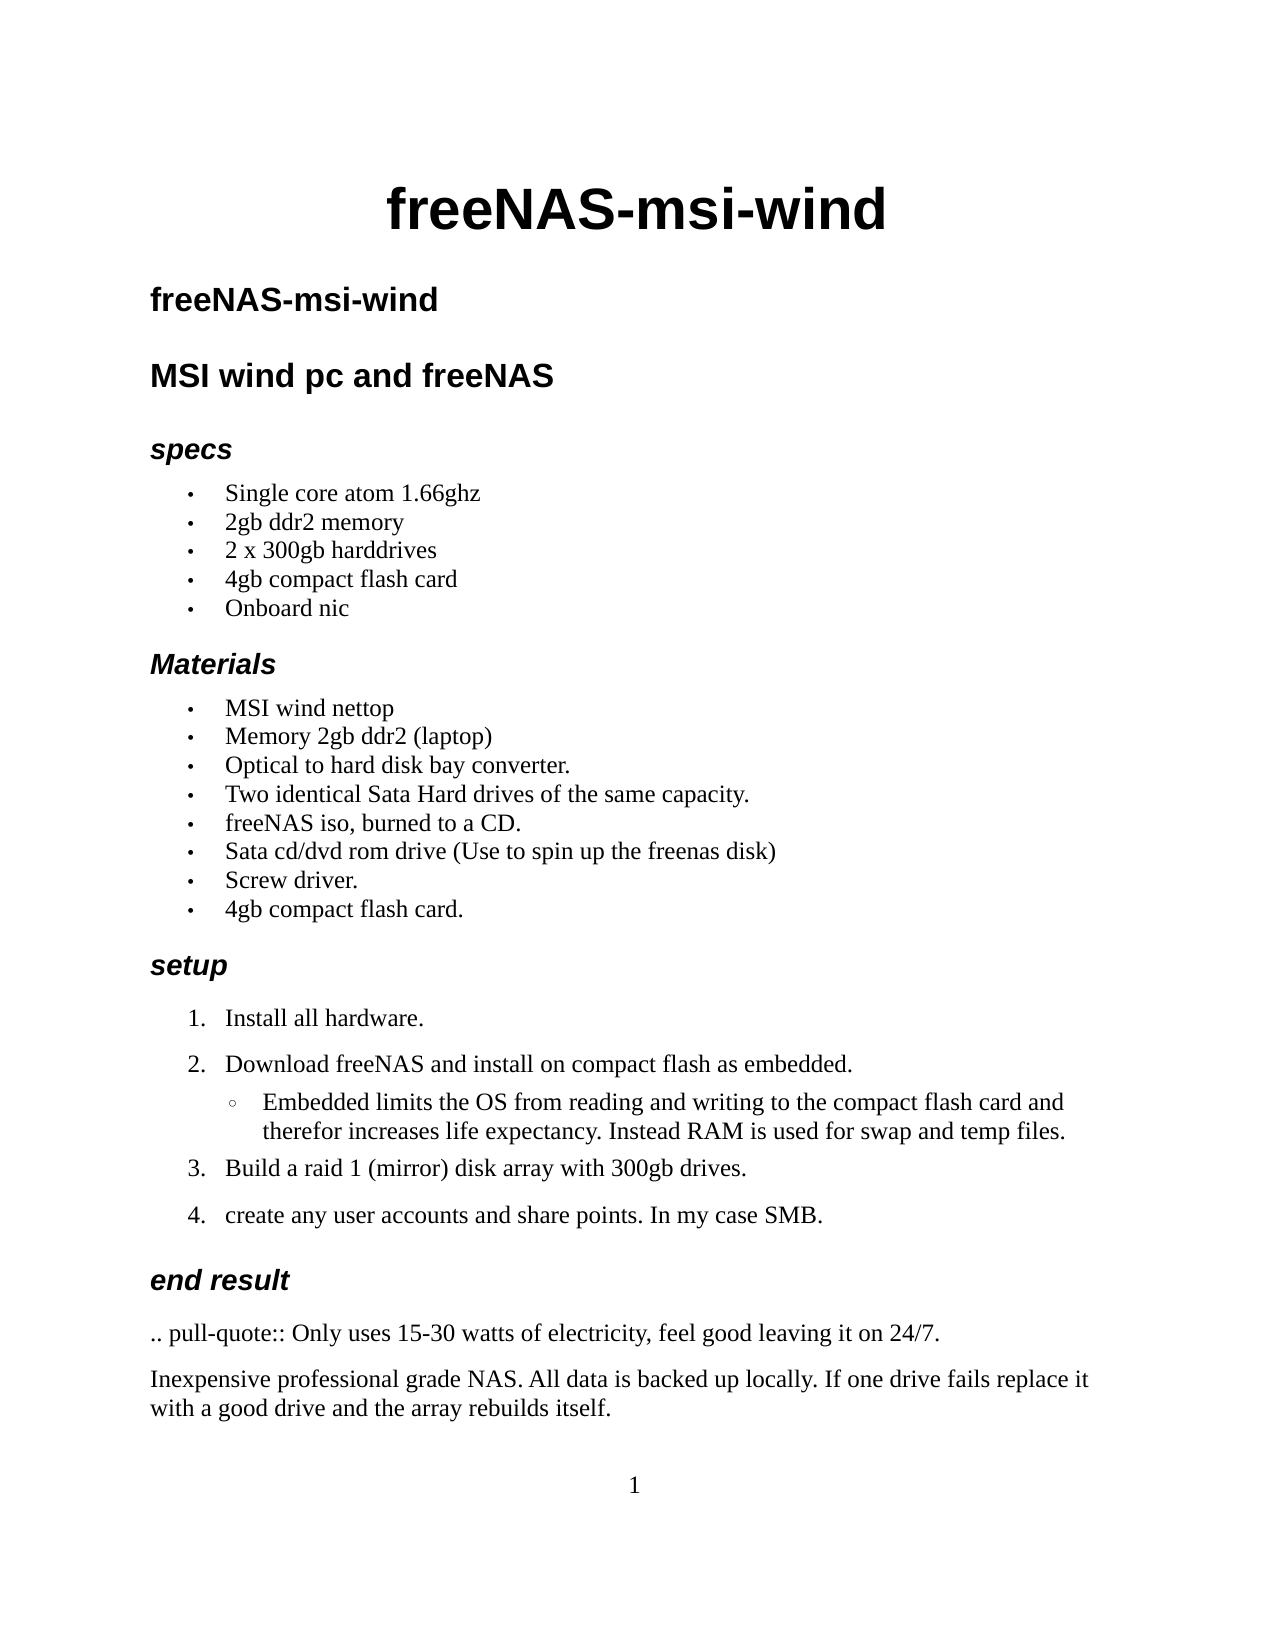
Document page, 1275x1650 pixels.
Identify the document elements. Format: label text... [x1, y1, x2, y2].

list 2 x 300gb harddrives [187, 535, 1125, 564]
subtitle setup [150, 948, 1125, 981]
list freeNAS iso, burned to a CD. [187, 808, 1125, 836]
list Single core atom 1.66ghz [187, 478, 1125, 507]
list Build a raid 1 (mirror) disk array with 300gb drives. [187, 1153, 1125, 1182]
list 4gb compact flash card. [187, 894, 1125, 923]
list 2gb ddr2 memory [187, 507, 1125, 535]
subtitle MSI wind pc and freeNAS [150, 356, 1125, 394]
list Embedded limits the OS from reading and writing to the compact flash card and therefor increases life expectancy. Instead RAM is used for swap and temp files. [225, 1087, 1125, 1144]
list Two identical Sata Hard drives of the same capacity. [187, 779, 1125, 808]
subtitle end result [150, 1263, 1125, 1296]
subtitle specs [150, 432, 1125, 465]
list Optical to hard disk bay converter. [187, 750, 1125, 779]
list create any user accounts and share points. In my case SMB. [187, 1200, 1125, 1229]
text Inexpensive professional grade NAS. All data is backed up locally. If one drive fails replace it with a good drive and the array rebuilds itself. [150, 1364, 1125, 1422]
subtitle Materials [150, 647, 1125, 680]
list Download freeNAS and install on compact flash as embedded. [187, 1049, 1125, 1078]
text .. pull-quote:: Only uses 15-30 watts of electricity, feel good leaving it on 24/7. [150, 1318, 1125, 1347]
list MSI wind nettop [187, 693, 1125, 721]
subtitle freeNAS-msi-wind [150, 279, 1125, 318]
list Screw driver. [187, 865, 1125, 894]
list Install all hardware. [187, 1003, 1125, 1031]
list Onboard nic [187, 593, 1125, 622]
title freeNAS-msi-wind [150, 175, 1125, 242]
list Memory 2gb ddr2 (laptop) [187, 721, 1125, 750]
list 4gb compact flash card [187, 564, 1125, 593]
list Sata cd/dvd rom drive (Use to spin up the freenas disk) [187, 836, 1125, 865]
